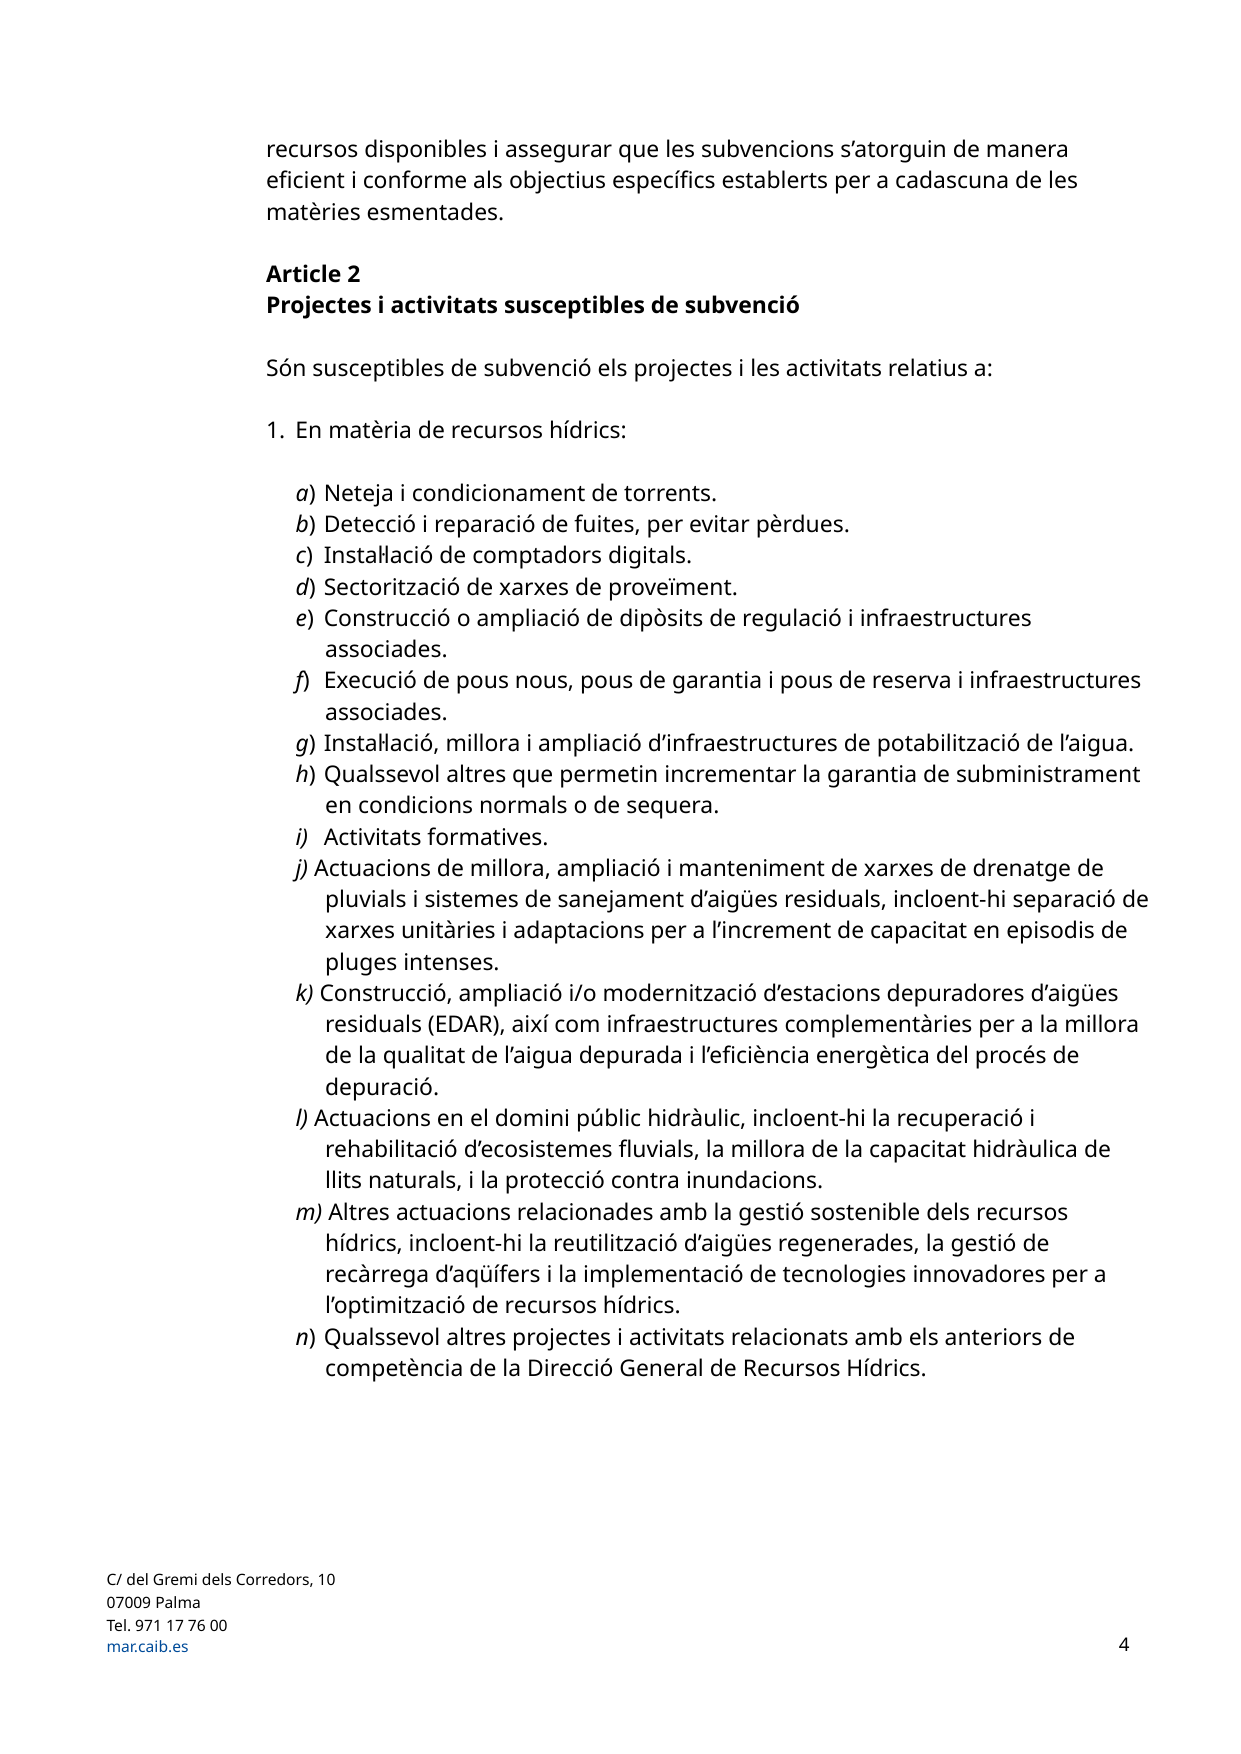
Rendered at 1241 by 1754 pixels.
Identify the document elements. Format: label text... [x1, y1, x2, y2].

text a) Neteja i condicionament de torrents. [295, 477, 1152, 508]
text i) Activitats formatives. [295, 820, 1152, 852]
text Són susceptibles de subvenció els projectes i les activitats relatius a: [266, 352, 1152, 383]
text Projectes i activitats susceptibles de subvenció [266, 289, 1152, 320]
text k) Construcció, ampliació i/o modernització d’estacions depuradores d’aigües residuals (EDAR), així com infraestructures complementàries per a la millora de la qualitat de l’aigua depurada i l’eficiència energètica del procés de depuració. [295, 977, 1152, 1102]
text e) Construcció o ampliació de dipòsits de regulació i infraestructures associades. [295, 602, 1152, 664]
text Article 2 [266, 258, 1152, 289]
text f) Execució de pous nous, pous de garantia i pous de reserva i infraestructures associades. [295, 664, 1152, 727]
text l) Actuacions en el domini públic hidràulic, incloent-hi la recuperació i rehabilitació d’ecosistemes fluvials, la millora de la capacitat hidràulica de llits naturals, i la protecció contra inundacions. [295, 1102, 1152, 1195]
text recursos disponibles i assegurar que les subvencions s’atorguin de manera eficient i conforme als objectius específics establerts per a cadascuna de les matèries esmentades. [266, 133, 1152, 227]
text d) Sectorització de xarxes de proveïment. [295, 570, 1152, 602]
text g) Instal·lació, millora i ampliació d’infraestructures de potabilització de l’aigua. [295, 727, 1152, 758]
text b) Detecció i reparació de fuites, per evitar pèrdues. [295, 508, 1152, 539]
text h) Qualssevol altres que permetin incrementar la garantia de subministrament en condicions normals o de sequera. [295, 758, 1152, 820]
text j) Actuacions de millora, ampliació i manteniment de xarxes de drenatge de pluvials i sistemes de sanejament d’aigües residuals, incloent-hi separació de xarxes unitàries i adaptacions per a l’increment de capacitat en episodis de pluges intenses. [295, 852, 1152, 977]
text m) Altres actuacions relacionades amb la gestió sostenible dels recursos hídrics, incloent-hi la reutilització d’aigües regenerades, la gestió de recàrrega d’aqüífers i la implementació de tecnologies innovadores per a l’optimització de recursos hídrics. [295, 1195, 1152, 1320]
text n) Qualssevol altres projectes i activitats relacionats amb els anteriors de competència de la Direcció General de Recursos Hídrics. [295, 1320, 1152, 1383]
text c) Instal·lació de comptadors digitals. [295, 539, 1152, 570]
text 1. En matèria de recursos hídrics: [266, 414, 1152, 445]
